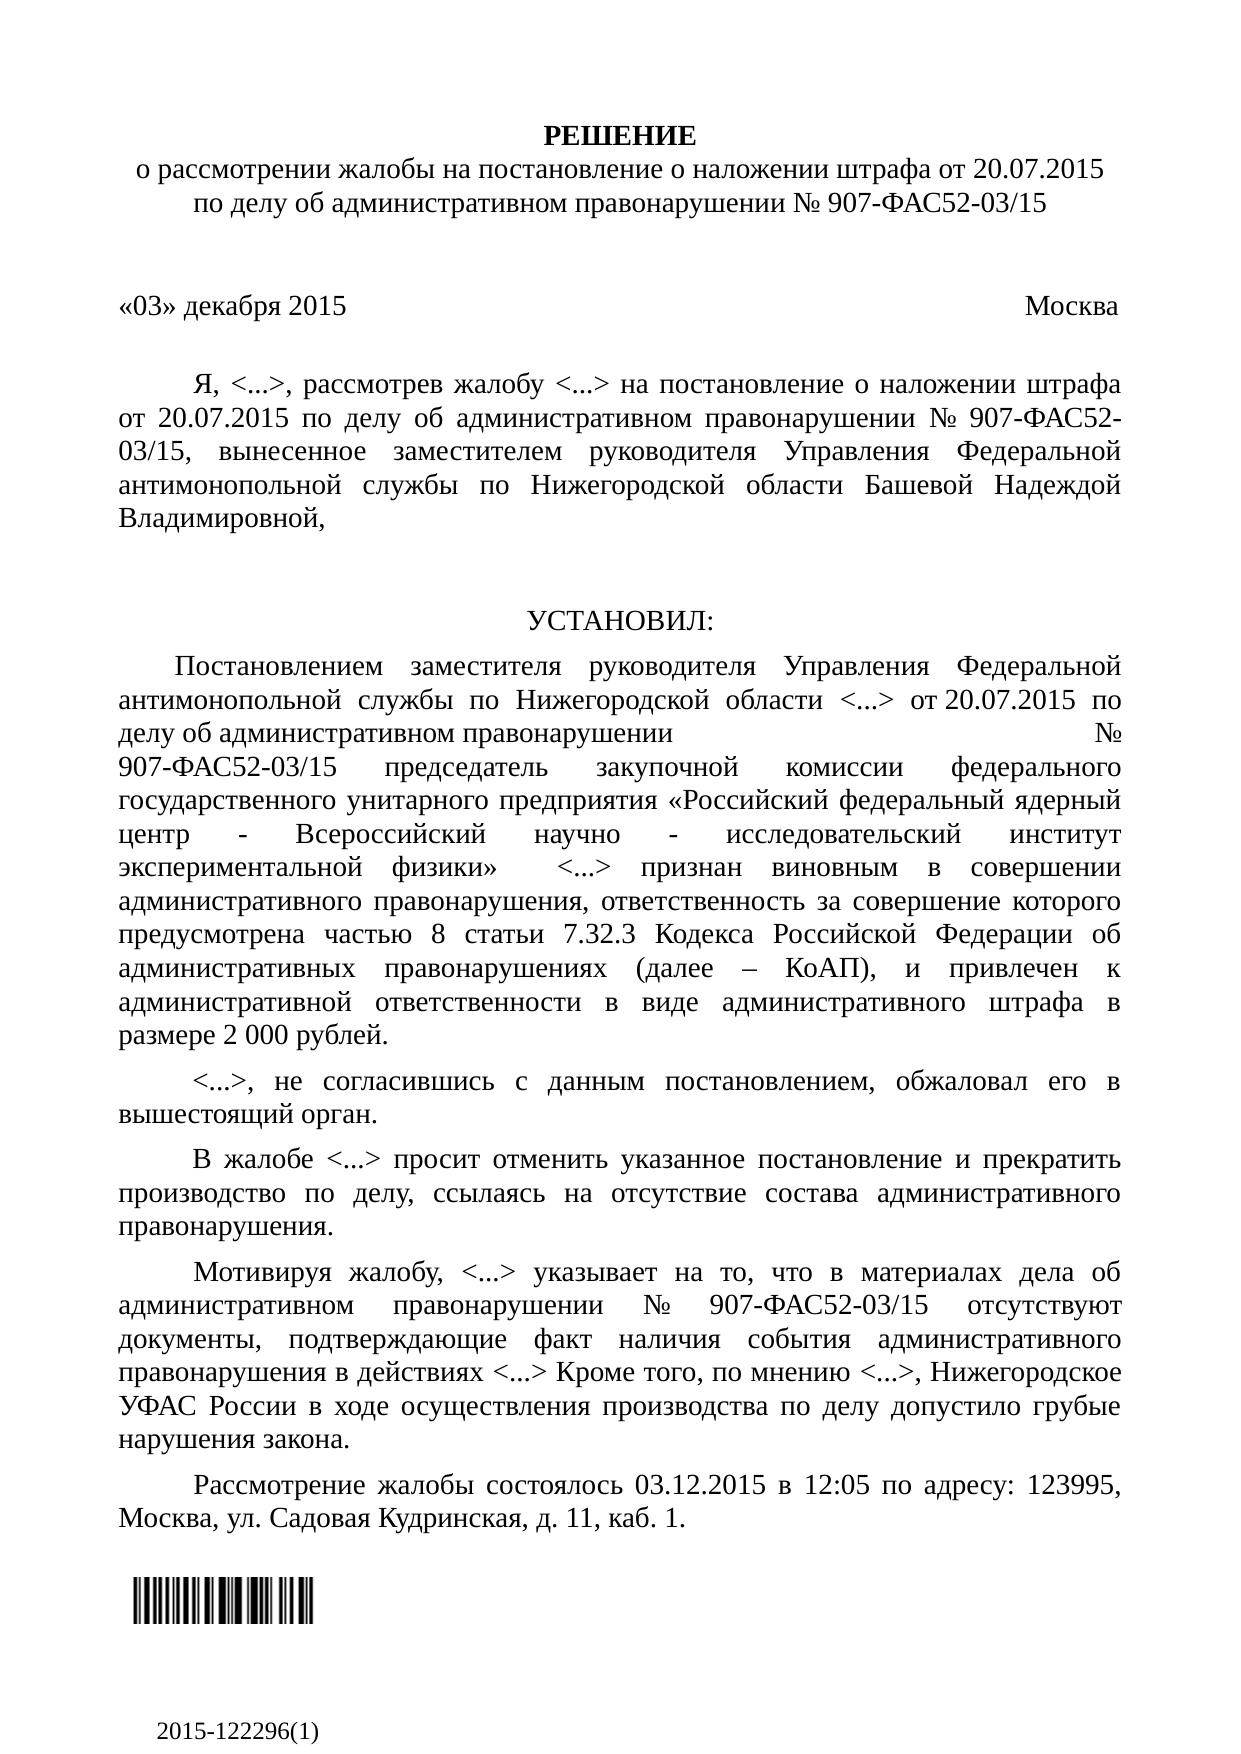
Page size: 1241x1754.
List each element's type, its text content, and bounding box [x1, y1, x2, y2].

text «03» декабря 2015 Москва [118, 288, 1122, 321]
subtitle РЕШЕНИЕ [118, 118, 1122, 152]
text Я, <...>, рассмотрев жалобу <...> на постановление о наложении штрафа от 20.07.2015 по делу об административном правонарушении № 907-ФАС52-03/15, вынесенное заместителем руководителя Управления Федеральной антимонопольной службы по Нижегородской области Башевой Надеждой Владимировной, [118, 366, 1122, 534]
picture [118, 1577, 331, 1624]
subtitle о рассмотрении жалобы на постановление о наложении штрафа от 20.07.2015 по делу об административном правонарушении № 907-ФАС52-03/15 [118, 152, 1122, 219]
text <...>, не согласившись с данным постановлением, обжаловал его в вышестоящий орган. [118, 1063, 1122, 1130]
text УСТАНОВИЛ: [118, 603, 1122, 637]
text В жалобе <...> просит отменить указанное постановление и прекратить производство по делу, ссылаясь на отсутствие состава административного правонарушения. [118, 1141, 1122, 1242]
text Мотивируя жалобу, <...> указывает на то, что в материалах дела об административном правонарушении № 907-ФАС52-03/15 отсутствуют документы, подтверждающие факт наличия события административного правонарушения в действиях <...> Кроме того, по мнению <...>, Нижегородское УФАС России в ходе осуществления производства по делу допустило грубые нарушения закона. [118, 1254, 1122, 1455]
text Постановлением заместителя руководителя Управления Федеральной антимонопольной службы по Нижегородской области <...> от 20.07.2015 по делу об административном правонарушении № 907-ФАС52-03/15 председатель закупочной комиссии федерального государственного унитарного предприятия «Российский федеральный ядерный центр - Всероссийский научно - исследовательский институт экспериментальной физики» <...> признан виновным в совершении административного правонарушения, ответственность за совершение которого предусмотрена частью 8 статьи 7.32.3 Кодекса Российской Федерации об административных правонарушениях (далее – КоАП), и привлечен к административной ответственности в виде административного штрафа в размере 2 000 рублей. [118, 648, 1122, 1051]
text Рассмотрение жалобы состоялось 03.12.2015 в 12:05 по адресу: 123995, Москва, ул. Садовая Кудринская, д. 11, каб. 1. [118, 1467, 1122, 1534]
